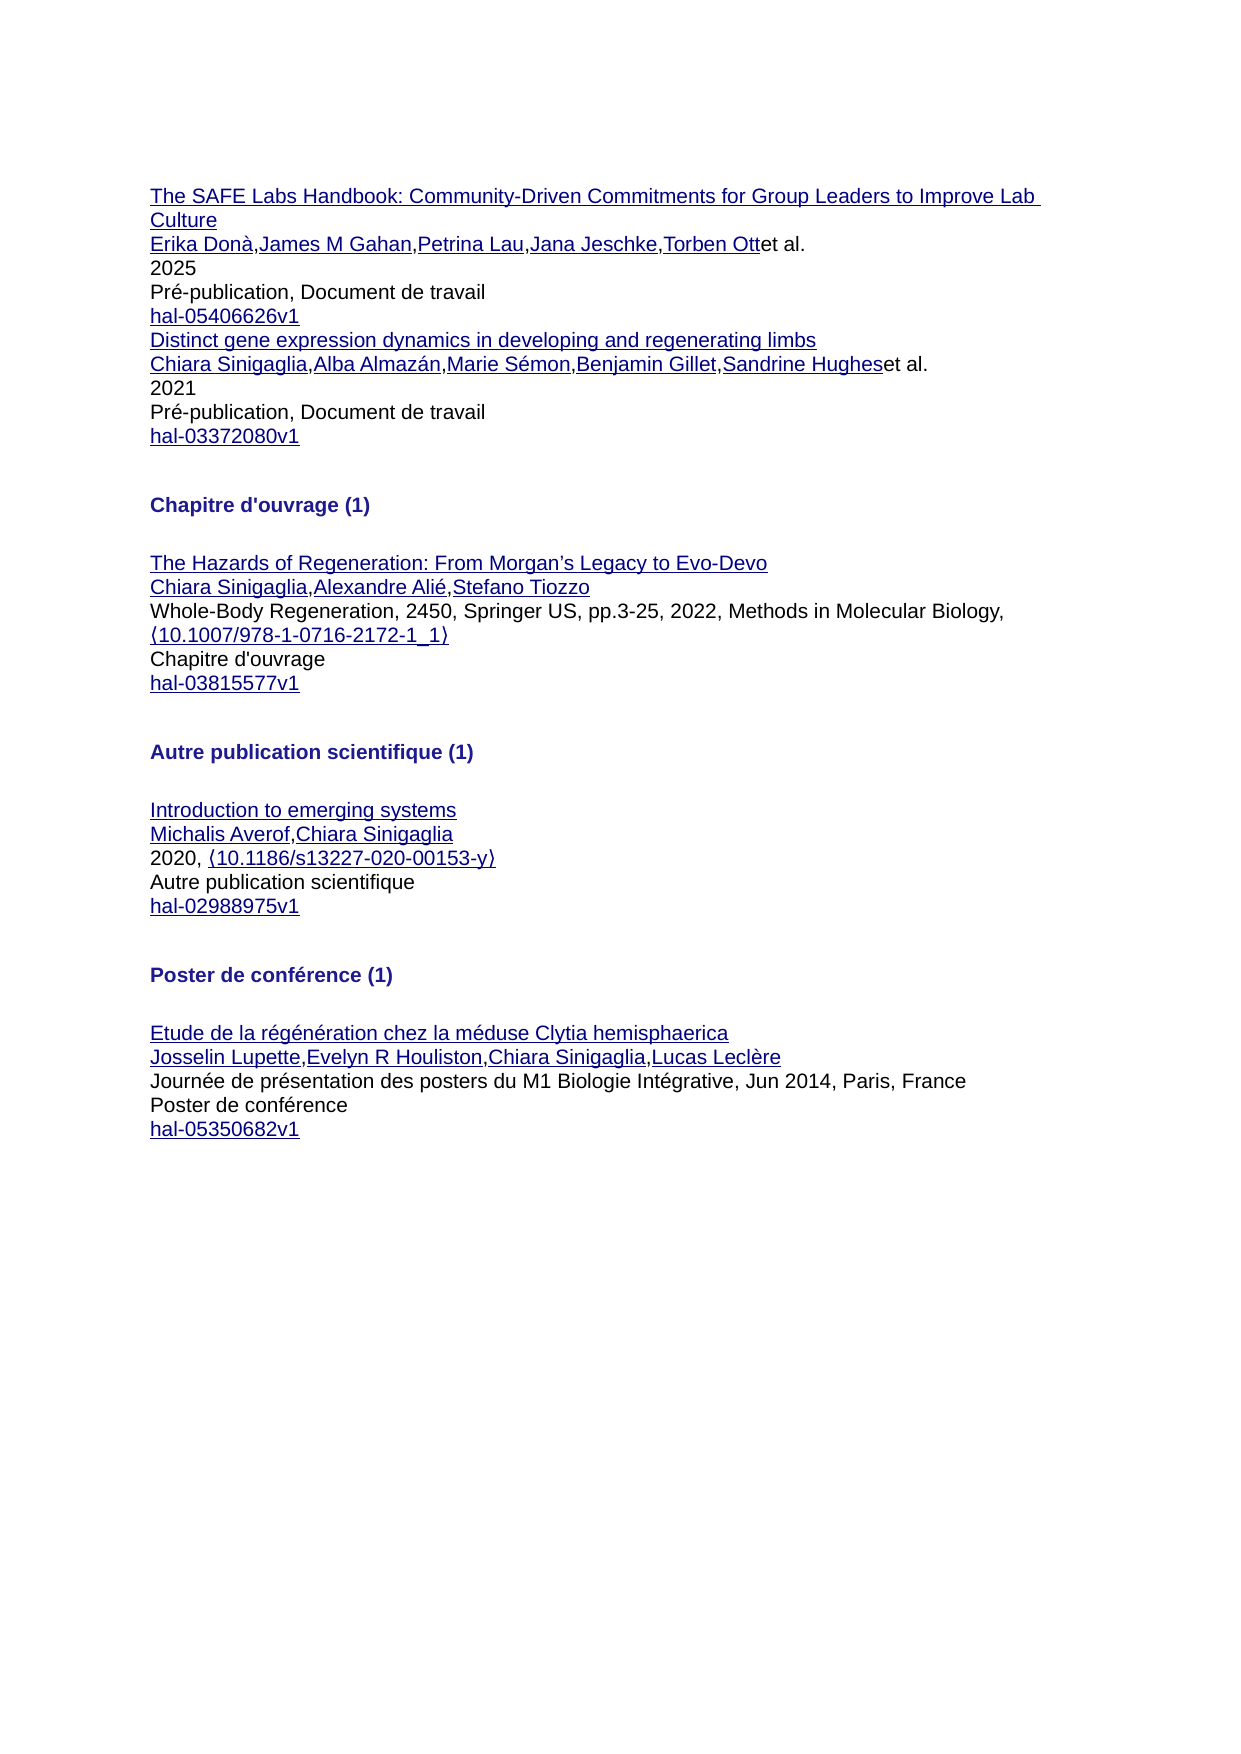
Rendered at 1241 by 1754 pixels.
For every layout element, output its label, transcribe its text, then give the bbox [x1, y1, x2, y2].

table_header The SAFE Labs Handbook: Community-Driven Commitments for Group Leaders to Improve Lab Culture Erika Donà,James M Gahan,Petrina Lau,Jana Jeschke,Torben Ottet al. 2025 Pré-publication, Document de travail hal-05406626v1 [150, 184, 1090, 328]
subtitle Autre publication scientifique (1) [150, 739, 1090, 763]
table_header Etude de la régénération chez la méduse Clytia hemisphaerica Josselin Lupette,Evelyn R Houliston,Chiara Sinigaglia,Lucas Leclère Journée de présentation des posters du M1 Biologie Intégrative, Jun 2014, Paris, France Poster de conférence hal-05350682v1 [150, 1021, 1090, 1141]
table_header Introduction to emerging systems Michalis Averof,Chiara Sinigaglia 2020, ⟨10.1186/s13227-020-00153-y⟩ Autre publication scientifique hal-02988975v1 [150, 798, 1090, 918]
table_cell Distinct gene expression dynamics in developing and regenerating limbs Chiara Sinigaglia,Alba Almazán,Marie Sémon,Benjamin Gillet,Sandrine Hugheset al. 2021 Pré-publication, Document de travail hal-03372080v1 [150, 328, 1090, 448]
subtitle Chapitre d'ouvrage (1) [150, 493, 1090, 517]
table_header The Hazards of Regeneration: From Morgan’s Legacy to Evo-Devo Chiara Sinigaglia,Alexandre Alié,Stefano Tiozzo Whole-Body Regeneration, 2450, Springer US, pp.3-25, 2022, Methods in Molecular Biology, ⟨10.1007/978-1-0716-2172-1_1⟩ Chapitre d'ouvrage hal-03815577v1 [150, 551, 1090, 695]
subtitle Poster de conférence (1) [150, 962, 1090, 986]
